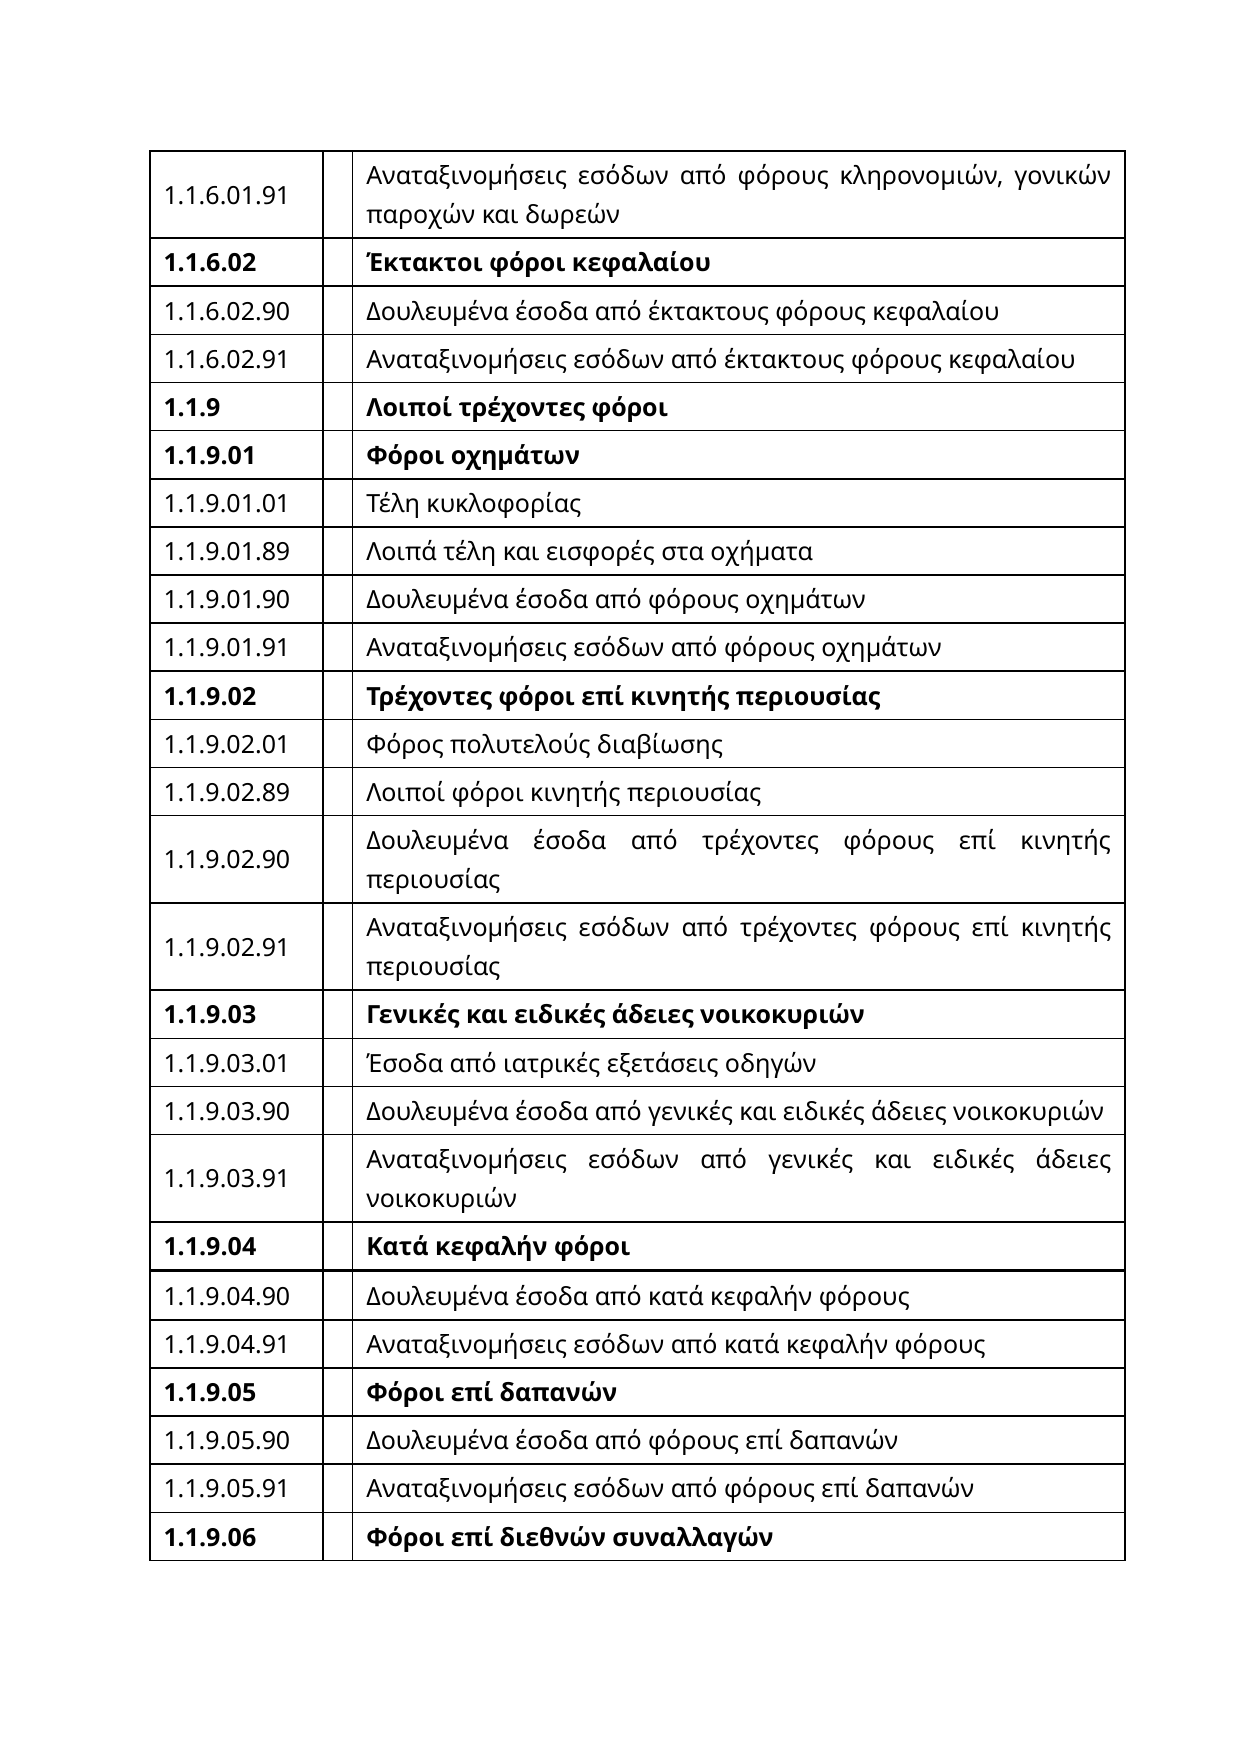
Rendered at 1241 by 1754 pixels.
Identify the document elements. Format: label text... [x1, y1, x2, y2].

table_cell Αναταξινομήσεις εσόδων από τρέχοντες φόρους επί κινητής περιουσίας [353, 904, 1124, 989]
table_cell [324, 1417, 352, 1463]
table_cell 1.1.9.03.01 [151, 1039, 322, 1086]
table_cell Φόροι επί δαπανών [353, 1369, 1124, 1415]
table_cell 1.1.9.02.90 [151, 816, 322, 902]
table_cell Έσοδα από ιατρικές εξετάσεις οδηγών [353, 1039, 1124, 1086]
table_cell Δουλευμένα έσοδα από τρέχοντες φόρους επί κινητής περιουσίας [353, 816, 1124, 902]
table_cell [324, 991, 352, 1037]
table_cell 1.1.6.01.91 [151, 152, 322, 237]
table_cell [324, 431, 352, 478]
table_header 1.1.9.04.90 [151, 1272, 322, 1319]
table_cell [324, 528, 352, 574]
table_cell [324, 287, 352, 333]
table_header Δουλευμένα έσοδα από κατά κεφαλήν φόρους [353, 1272, 1124, 1319]
table_cell [324, 1087, 352, 1134]
table_cell [324, 480, 352, 526]
table_cell Αναταξινομήσεις εσόδων από φόρους επί δαπανών [353, 1465, 1124, 1511]
table_cell 1.1.9.05.91 [151, 1465, 322, 1511]
table_cell Φόροι οχημάτων [353, 431, 1124, 478]
table_cell 1.1.6.02.90 [151, 287, 322, 333]
table_cell Αναταξινομήσεις εσόδων από γενικές και ειδικές άδειες νοικοκυριών [353, 1135, 1124, 1221]
table_cell Λοιποί φόροι κινητής περιουσίας [353, 768, 1124, 815]
table_cell [324, 1465, 352, 1511]
table_cell [324, 720, 352, 767]
table_cell [324, 904, 352, 989]
table_cell [324, 624, 352, 670]
table_cell 1.1.9.05.90 [151, 1417, 322, 1463]
table_cell Αναταξινομήσεις εσόδων από φόρους κληρονομιών, γονικών παροχών και δωρεών [353, 152, 1124, 237]
table_cell Αναταξινομήσεις εσόδων από έκτακτους φόρους κεφαλαίου [353, 335, 1124, 382]
table_cell 1.1.9.02.89 [151, 768, 322, 815]
table_cell Φόροι επί διεθνών συναλλαγών [353, 1513, 1124, 1559]
table_cell 1.1.9 [151, 383, 322, 430]
table_cell [324, 576, 352, 622]
table_cell 1.1.9.03 [151, 991, 322, 1037]
table_cell 1.1.9.01.91 [151, 624, 322, 670]
table_cell 1.1.9.04 [151, 1223, 322, 1269]
table_cell 1.1.9.01.90 [151, 576, 322, 622]
table_header [324, 1272, 352, 1319]
table_cell Λοιπά τέλη και εισφορές στα οχήματα [353, 528, 1124, 574]
table_cell Τέλη κυκλοφορίας [353, 480, 1124, 526]
table_cell [324, 239, 352, 285]
table_cell 1.1.6.02.91 [151, 335, 322, 382]
table_cell 1.1.9.03.91 [151, 1135, 322, 1221]
table_cell [324, 1369, 352, 1415]
table_cell 1.1.9.05 [151, 1369, 322, 1415]
table_cell 1.1.9.06 [151, 1513, 322, 1559]
table_cell [324, 1513, 352, 1559]
table_cell Δουλευμένα έσοδα από γενικές και ειδικές άδειες νοικοκυριών [353, 1087, 1124, 1134]
table_cell Γενικές και ειδικές άδειες νοικοκυριών [353, 991, 1124, 1037]
table_cell [324, 1039, 352, 1086]
table_cell Λοιποί τρέχοντες φόροι [353, 383, 1124, 430]
table_cell [324, 1135, 352, 1221]
table_cell Κατά κεφαλήν φόροι [353, 1223, 1124, 1269]
table_cell Δουλευμένα έσοδα από έκτακτους φόρους κεφαλαίου [353, 287, 1124, 333]
table_cell [324, 1321, 352, 1367]
table_cell Έκτακτοι φόροι κεφαλαίου [353, 239, 1124, 285]
table_cell [324, 816, 352, 902]
table_cell [324, 152, 352, 237]
table_cell [324, 768, 352, 815]
table_cell [324, 335, 352, 382]
table_cell Αναταξινομήσεις εσόδων από κατά κεφαλήν φόρους [353, 1321, 1124, 1367]
table_cell Αναταξινομήσεις εσόδων από φόρους οχημάτων [353, 624, 1124, 670]
table_cell 1.1.9.03.90 [151, 1087, 322, 1134]
table_cell 1.1.6.02 [151, 239, 322, 285]
table_cell [324, 383, 352, 430]
table_cell 1.1.9.01.01 [151, 480, 322, 526]
table_cell 1.1.9.02 [151, 672, 322, 718]
table_cell 1.1.9.04.91 [151, 1321, 322, 1367]
table_cell Δουλευμένα έσοδα από φόρους οχημάτων [353, 576, 1124, 622]
table_cell [324, 1223, 352, 1269]
table_cell 1.1.9.02.91 [151, 904, 322, 989]
table_cell Δουλευμένα έσοδα από φόρους επί δαπανών [353, 1417, 1124, 1463]
table_cell 1.1.9.01 [151, 431, 322, 478]
table_cell [324, 672, 352, 718]
table_cell Τρέχοντες φόροι επί κινητής περιουσίας [353, 672, 1124, 718]
table_cell Φόρος πολυτελούς διαβίωσης [353, 720, 1124, 767]
table_cell 1.1.9.01.89 [151, 528, 322, 574]
table_cell 1.1.9.02.01 [151, 720, 322, 767]
